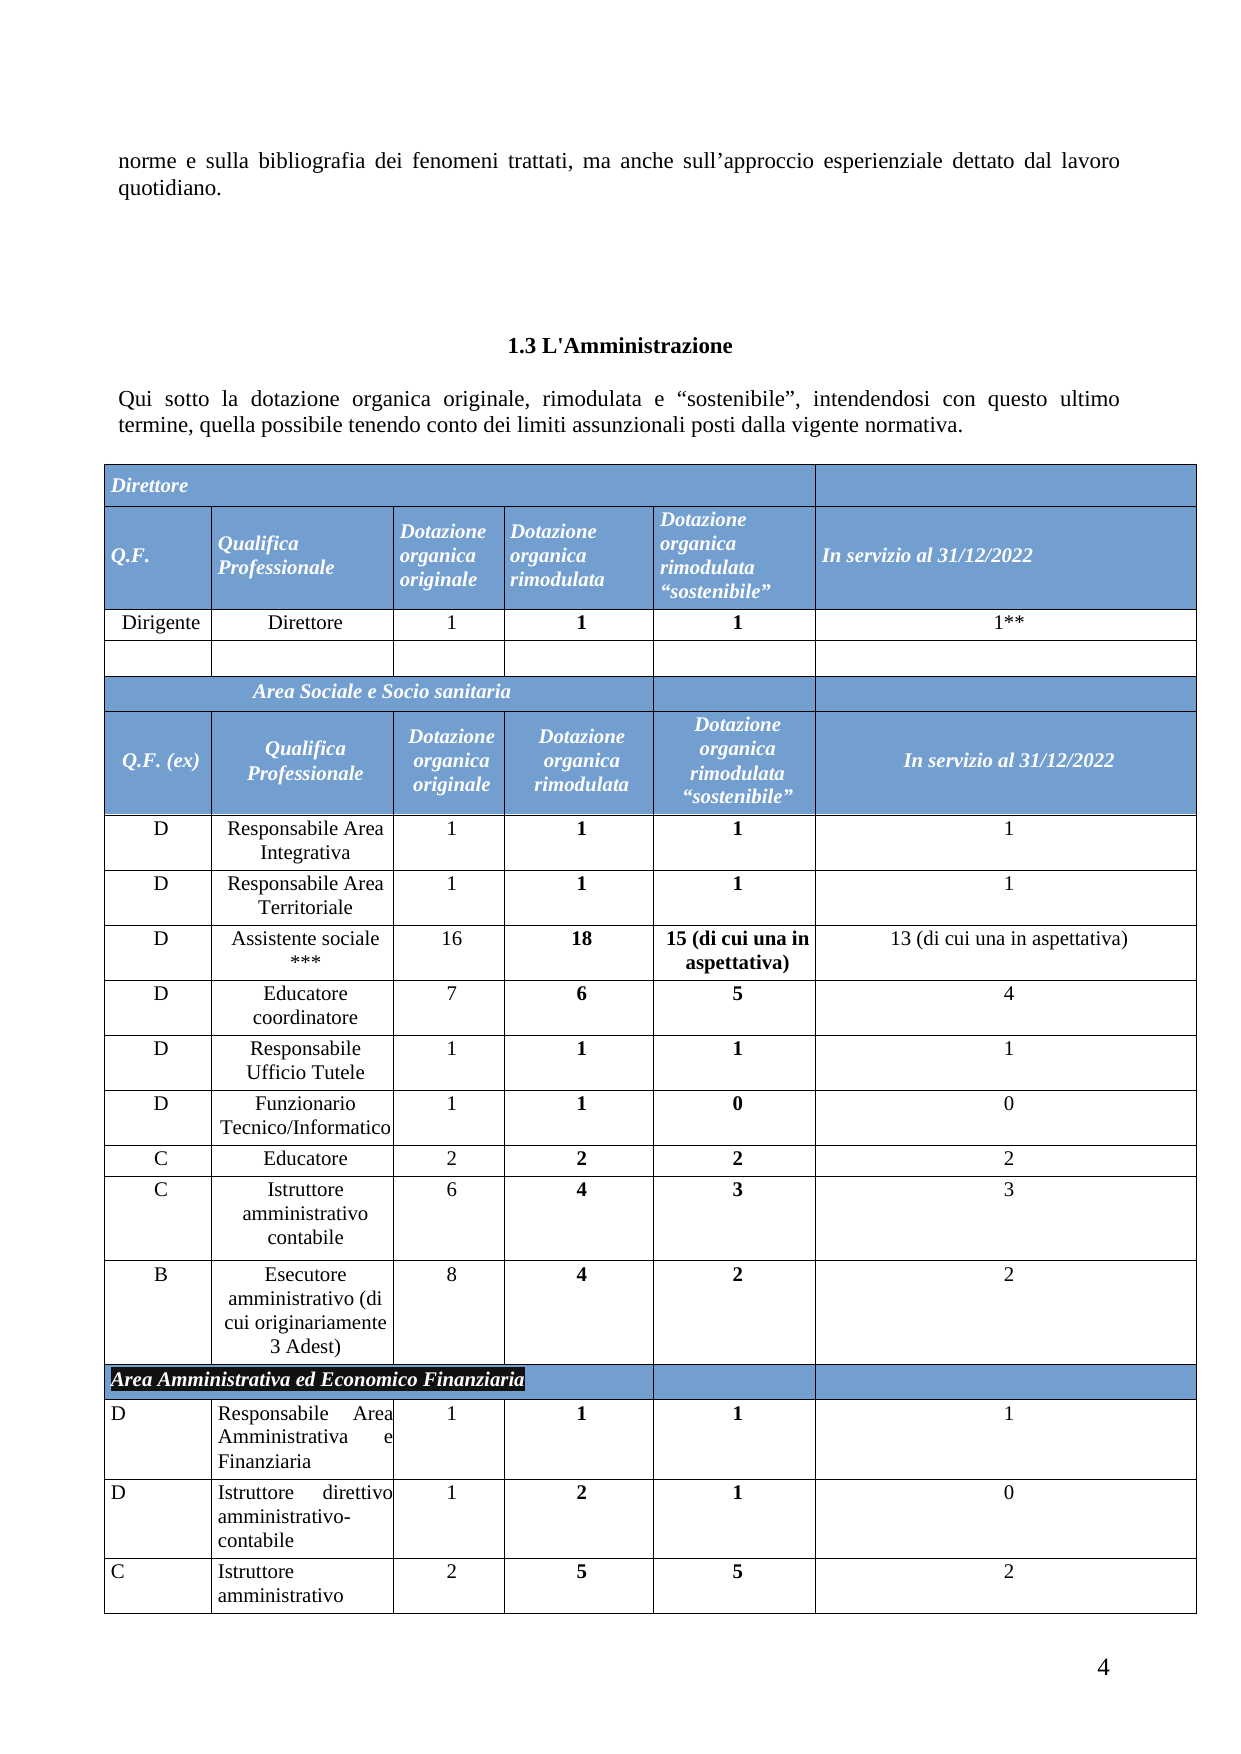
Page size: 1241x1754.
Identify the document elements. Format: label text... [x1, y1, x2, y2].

table_cell 1 [505, 610, 653, 640]
table_cell Educatore [212, 1146, 393, 1176]
table_cell D [105, 1091, 211, 1145]
table_cell D [105, 926, 211, 980]
table_cell 1 [394, 1400, 504, 1478]
table_cell 16 [394, 926, 504, 980]
table_cell Dotazione organica rimodulata “sostenibile” [654, 507, 815, 609]
table_cell Dotazione organica rimodulata [505, 712, 653, 814]
table_cell 3 [654, 1177, 815, 1260]
table_cell C [105, 1559, 211, 1613]
table_cell 2 [505, 1146, 653, 1176]
table_cell 2 claudio [816, 1261, 1196, 1364]
table_cell 1 [394, 1036, 504, 1090]
table_cell 15 (di cui una in aspettativa) [654, 926, 815, 980]
table_cell 1 [654, 1480, 815, 1558]
table_cell 5 [654, 1559, 815, 1613]
table_cell Istruttore amministrativo [212, 1559, 393, 1613]
table_cell [816, 677, 1196, 711]
table_cell Dotazione organica originale [394, 712, 504, 814]
table_cell C [105, 1177, 211, 1260]
table_cell [654, 641, 815, 676]
table_cell 1 [394, 816, 504, 869]
table_header [816, 465, 1196, 506]
table_cell [105, 641, 211, 676]
table_cell Funzionario Tecnico/Informatico [212, 1091, 393, 1145]
table_cell 1 [394, 1480, 504, 1558]
table_cell [654, 1365, 815, 1399]
table_cell 1 [654, 871, 815, 925]
table_cell D [105, 1400, 211, 1478]
table_cell D [105, 1480, 211, 1558]
table_cell 4 [816, 981, 1196, 1035]
table_cell 1 [654, 1400, 815, 1478]
table_cell 2 [816, 1146, 1196, 1176]
table_cell 0 [816, 1091, 1196, 1145]
table_cell 2 [394, 1559, 504, 1613]
table_cell 5 [505, 1559, 653, 1613]
table_cell 2 [654, 1261, 815, 1364]
table_cell 1 [816, 1036, 1196, 1090]
table_cell D [105, 871, 211, 925]
table_cell 2 [654, 1146, 815, 1176]
table_cell 1 [505, 871, 653, 925]
table_cell Q.F. [105, 507, 211, 609]
table_cell 4 [505, 1261, 653, 1364]
table_cell Responsabile Area Territoriale [212, 871, 393, 925]
table_cell 1 [505, 816, 653, 869]
table_cell 2 [505, 1480, 653, 1558]
table_cell [212, 641, 393, 676]
table_cell 1 [816, 1400, 1196, 1478]
table_cell 1 [394, 871, 504, 925]
table_cell 1 [654, 1036, 815, 1090]
table_cell 0 [654, 1091, 815, 1145]
table_cell In servizio al 31/12/2022 [816, 712, 1196, 814]
table_cell Dotazione organica rimodulata “sostenibile” [654, 712, 815, 814]
table_cell Responsabile Ufficio Tutele [212, 1036, 393, 1090]
table_cell 1 [654, 610, 815, 640]
table_cell 6 [505, 981, 653, 1035]
table_cell 13 (di cui una in aspettativa) [816, 926, 1196, 980]
table_cell Q.F. (ex) [105, 712, 211, 814]
table_cell 1 [816, 871, 1196, 925]
table_cell 18 [505, 926, 653, 980]
table_cell [816, 1365, 1196, 1399]
table_cell Istruttore amministrativo contabile [212, 1177, 393, 1260]
table_cell D [105, 1036, 211, 1090]
table_cell Dirigente [105, 610, 211, 640]
table_cell [505, 641, 653, 676]
table_cell D [105, 816, 211, 869]
text 1.3 L'Amministrazione [118, 332, 1122, 358]
table_cell 1 [505, 1036, 653, 1090]
table_cell 8 [394, 1261, 504, 1364]
table_cell Qualifica Professionale [212, 712, 393, 814]
table_cell 2 [816, 1559, 1196, 1613]
table_cell 1 [816, 816, 1196, 869]
table_cell Educatore coordinatore [212, 981, 393, 1035]
table_cell 3 lilla tessa [816, 1177, 1196, 1260]
table_cell In servizio al 31/12/2022 [816, 507, 1196, 609]
table_cell 6 [394, 1177, 504, 1260]
table_cell [654, 677, 815, 711]
table_cell Dotazione organica originale [394, 507, 504, 609]
table_cell 1** [816, 610, 1196, 640]
table_cell Istruttore direttivo amministrativo-contabile [212, 1480, 393, 1558]
table_cell 5 [654, 981, 815, 1035]
table_cell C [105, 1146, 211, 1176]
table_cell Area Amministrativa ed Economico Finanziaria [105, 1365, 653, 1399]
table_cell 7 [394, 981, 504, 1035]
table_cell Responsabile Area Amministrativa e Finanziaria [212, 1400, 393, 1478]
table_cell B [105, 1261, 211, 1364]
table_cell Dotazione organica rimodulata [505, 507, 653, 609]
table_cell Esecutore amministrativo (di cui originariamente 3 Adest) [212, 1261, 393, 1364]
table_cell D [105, 981, 211, 1035]
table_cell 1 [505, 1400, 653, 1478]
table_cell Direttore [212, 610, 393, 640]
table_header Direttore [105, 465, 815, 506]
table_cell Area Sociale e Socio sanitaria [105, 677, 653, 711]
table_cell [816, 641, 1196, 676]
table_cell Qualifica Professionale [212, 507, 393, 609]
table_cell 0 [816, 1480, 1196, 1558]
table_cell 1 [505, 1091, 653, 1145]
table_cell 2 [394, 1146, 504, 1176]
text Qui sotto la dotazione organica originale, rimodulata e “sostenibile”, intendendosi con questo ultimo termine, quella possibile tenendo conto dei limiti assunzionali posti dalla vigente normativa. [118, 385, 1122, 437]
table_cell 1 [394, 610, 504, 640]
table_cell 1 [654, 816, 815, 869]
table_cell 1 [394, 1091, 504, 1145]
table_cell Assistente sociale *** [212, 926, 393, 980]
text norme e sulla bibliografia dei fenomeni trattati, ma anche sull’approccio esperienziale dettato dal lavoro quotidiano. [118, 148, 1122, 200]
table_cell Responsabile Area Integrativa [212, 816, 393, 869]
table_cell 4 [505, 1177, 653, 1260]
table_cell [394, 641, 504, 676]
